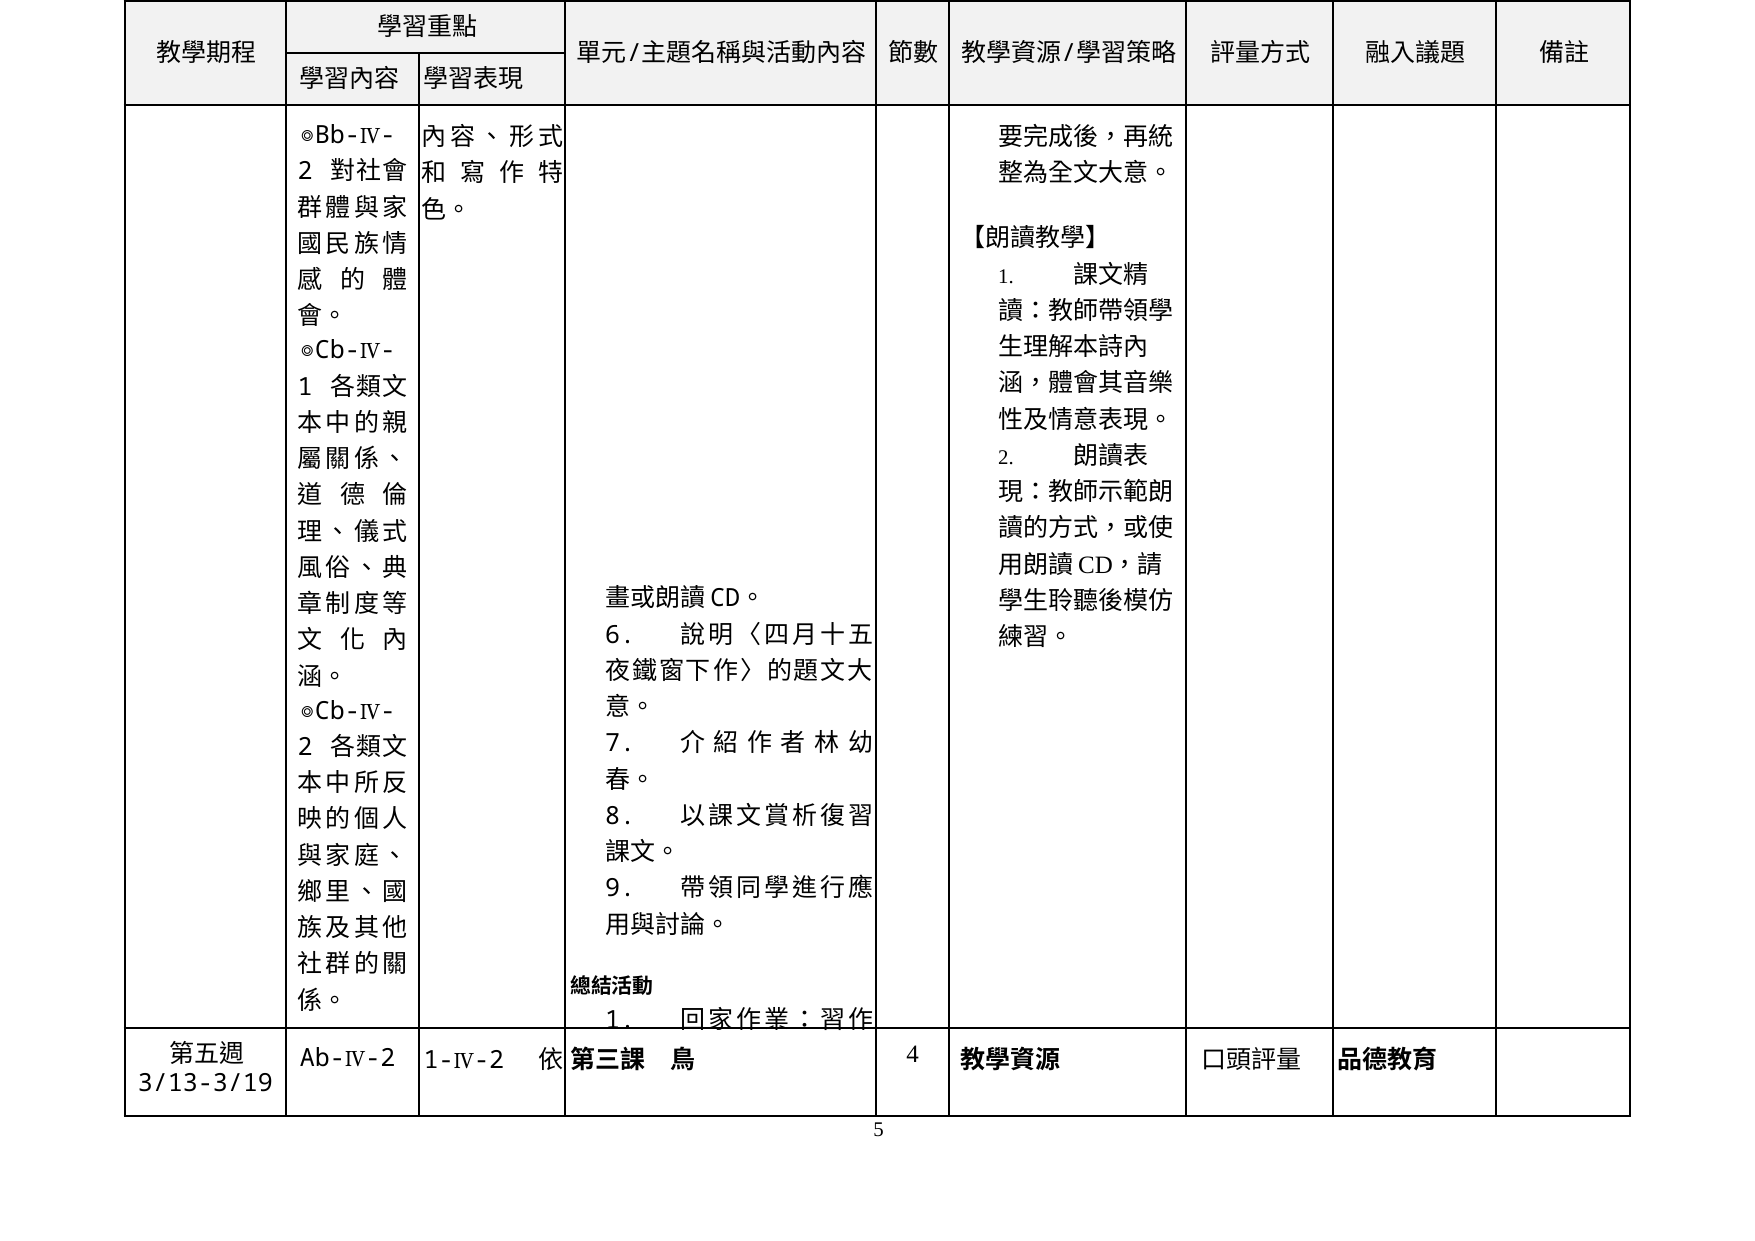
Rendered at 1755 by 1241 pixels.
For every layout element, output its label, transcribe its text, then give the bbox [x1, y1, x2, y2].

table_cell ◎Bb-Ⅳ-2 對社會群體與家國民族情感的體會。 ◎Cb-Ⅳ-1 各類文本中的親屬關係、道德倫理、儀式風俗、典章制度等文化內涵。 ◎Cb-Ⅳ-2 各類文本中所反映的個人與家庭、鄉里、國族及其他社群的關係。 [287, 106, 418, 1027]
table_cell 第三課 鳥 教學重點 認識作者如何以外形、動作、聲音狀物。 懷抱仁愛之心，欣賞自然之美。 引起動機 播放關於鳥的生態影片。 教學活動 老師講述本課題文大意。 介紹作者梁實秋。 播放課文朗讀動畫或朗讀CD。 說明段落大意、注釋、生難字詞等。 以課文賞析復習課文。 老師補充有關「鳥」的成詞語、小故事。 同學分組進行「鳥名猜一猜」遊戲，同學將準備好的鳥圖片拿出來讓同學搶答。優勝組別給予獎勵。 同學練習應用練習。 總結活動 回家作業：習作及自編學習單。 評量：總結本課已教過的知識，或以口頭提問、學習單的方式檢測學生學習狀況，加強學生不足的地方。 [566, 1029, 875, 1115]
table_cell 學習內容 [287, 54, 418, 104]
table_header 學習重點 [287, 2, 564, 52]
table_cell 學習表現 [420, 54, 564, 104]
table_header 評量方式 [1187, 2, 1332, 104]
table_cell [126, 106, 285, 1027]
table_header 單元/主題名稱與活動內容 [566, 2, 875, 104]
table_cell 4 [877, 1029, 948, 1115]
table_cell 1-Ⅳ-2 依 [420, 1029, 564, 1115]
table_cell [1497, 1029, 1629, 1115]
table_cell Ab-Ⅳ-2 [287, 1029, 418, 1115]
table_cell [877, 106, 948, 1027]
table_cell 第二課 古詩選 教學重點 認識古詩的格律，並區辨與近體詩之差異。 理解詩中典故及其表達效果。 體會詩歌中所要表達的情感，進而對生命有所省思。 引起動機 講述王子喬的歷史神話故事。 教學活動 講述〈生年不滿百〉的題文大意。 簡介《古詩十九首》。 簡介古詩的格律。 同學比較近體詩與古詩。 播放課文朗讀動畫或朗讀CD。 說明〈四月十五夜鐵窗下作〉的題文大意。 介紹作者林幼春。 以課文賞析復習課文。 帶領同學進行應用與討論。 總結活動 回家作業：習作及自編學習單。 評量：總結本課已教過的知識，或以口頭提問、學習單的方式檢測學生學習狀況，加強學生不足的地方。 [566, 106, 875, 1027]
table_cell [1334, 106, 1495, 1027]
table_cell 教學資源 課本 備課用書 教師手冊 網路資料 【閱讀策略】 詮釋語詞策略：文章中出現的生難字詞時，可請學生先由上下文判斷該字詞可能的意思，再由教師解釋說明。 摘要策略：切分意義段後，整理該意義段的重點。可先由摘錄課本文句開始，逐步讓學生練習用自己的話來說明段落大意。各意義段摘要完成後，再統整為全文大意。 【朗讀教學】 課文精讀：教師帶領學生理解本詩內涵，體會其音樂性及情意表現。 朗讀表現：教師示範朗讀的方式，或使用朗讀CD，請學生聆聽後模仿練習。 [950, 1029, 1185, 1115]
table_cell 口頭評量 [1187, 1029, 1332, 1115]
table_cell 第五週3/13-3/19 [126, 1029, 285, 1115]
table_header 教學期程 [126, 2, 285, 104]
table_header 節數 [877, 2, 948, 104]
table_cell [1187, 106, 1332, 1027]
table_cell [1497, 106, 1629, 1027]
table_header 融入議題 [1334, 2, 1495, 104]
table_header 備註 [1497, 2, 1629, 104]
table_header 教學資源/學習策略 [950, 2, 1185, 104]
table_cell 內容、形式和寫作特色。 [420, 106, 564, 1027]
table_cell 教學資源 課本 備課用書 教師手冊 網路資料 【閱讀策略】 詮釋語詞策略：文章中出現的生難字詞時，可請學生先由上下文判斷該字詞可能的意思，再由教師解釋說明。 摘要策略：切分意義段後，整理該意義段的重點。可先由摘錄課本文句開始，逐步讓學生練習用自己的話來說明段落大意。各意義段摘要完成後，再統整為全文大意。 【朗讀教學】 課文精讀：教師帶領學生理解本詩內涵，體會其音樂性及情意表現。 朗讀表現：教師示範朗讀的方式，或使用朗讀CD，請學生聆聽後模仿練習。 [950, 106, 1185, 1027]
table_cell 品德教育 [1334, 1029, 1495, 1115]
